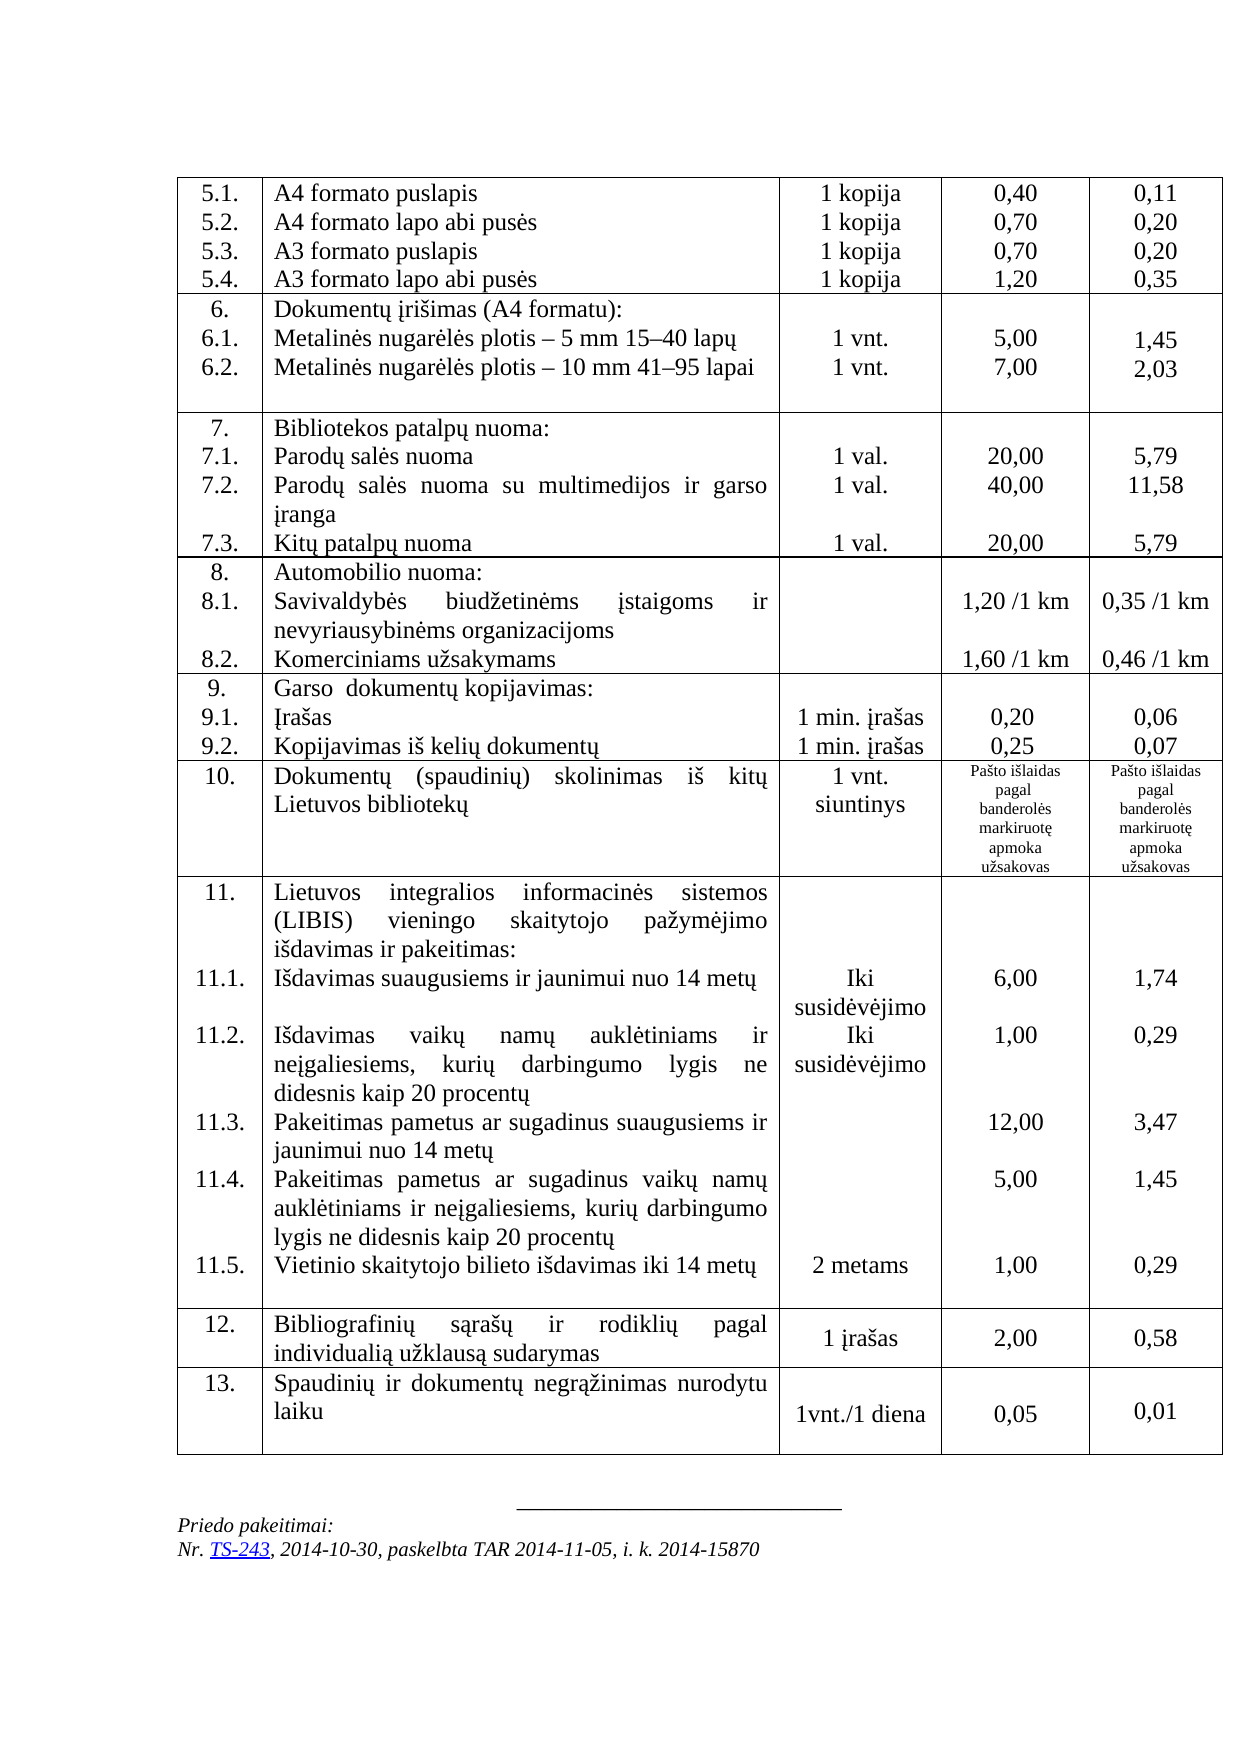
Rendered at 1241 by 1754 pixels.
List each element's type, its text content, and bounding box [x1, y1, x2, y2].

table_cell 1,20 /1 km 1,60 /1 km [942, 558, 1089, 672]
table_cell Iki susidėvėjimo Iki susidėvėjimo 2 metams [780, 877, 941, 1308]
table_cell Spaudinių ir dokumentų negrąžinimas nurodytu laiku [263, 1368, 779, 1454]
table_cell 0,01 [1090, 1368, 1222, 1454]
table_cell Bibliografinių sąrašų ir rodiklių pagal individualią užklausą sudarymas [263, 1309, 779, 1367]
table_cell 0,58 [1090, 1309, 1222, 1367]
table_cell 1 kopija 1 kopija 1 kopija 1 kopija [780, 178, 941, 293]
table_cell 0,05 [942, 1368, 1089, 1454]
table_cell 1,74 0,29 3,47 1,45 0,29 [1090, 877, 1222, 1308]
table_cell 1 vnt. 1 vnt. [780, 294, 941, 412]
table_cell 5,79 11,58 5,79 [1090, 413, 1222, 556]
table_cell Automobilio nuoma: Savivaldybės biudžetinėms įstaigoms ir nevyriausybinėms organizacijoms Komerciniams užsakymams [263, 558, 779, 672]
text __________________________ [177, 1484, 1181, 1512]
table_cell 6. 6.1. 6.2. [178, 294, 262, 412]
table_cell 1vnt./1 diena [780, 1368, 941, 1454]
table_cell 12. [178, 1309, 262, 1367]
table_cell Bibliotekos patalpų nuoma: Parodų salės nuoma Parodų salės nuoma su multimedijos ir garso įranga Kitų patalpų nuoma [263, 413, 779, 556]
table_cell 1,45 2,03 [1090, 294, 1222, 412]
table_cell 1 įrašas [780, 1309, 941, 1367]
table_cell 1 vnt. siuntinys [780, 761, 941, 876]
table_cell 5,00 7,00 [942, 294, 1089, 412]
table_cell 0,11 0,20 0,20 0,35 [1090, 178, 1222, 293]
text Priedo pakeitimai: [177, 1512, 1181, 1537]
table_cell 10. [178, 761, 262, 876]
table_cell 13. [178, 1368, 262, 1454]
table_cell 5.1. 5.2. 5.3. 5.4. [178, 178, 262, 293]
table_cell 1 val. 1 val. 1 val. [780, 413, 941, 556]
table_cell 7. 7.1. 7.2. 7.3. [178, 413, 262, 556]
table_cell [780, 558, 941, 672]
table_cell 11. 11.1. 11.2. 11.3. 11.4. 11.5. [178, 877, 262, 1308]
table_cell Lietuvos integralios informacinės sistemos (LIBIS) vieningo skaitytojo pažymėjimo išdavimas ir pakeitimas: Išdavimas suaugusiems ir jaunimui nuo 14 metų Išdavimas vaikų namų auklėtiniams ir neįgaliesiems, kurių darbingumo lygis ne didesnis kaip 20 procentų Pakeitimas pametus ar sugadinus suaugusiems ir jaunimui nuo 14 metų Pakeitimas pametus ar sugadinus vaikų namų auklėtiniams ir neįgaliesiems, kurių darbingumo lygis ne didesnis kaip 20 procentų Vietinio skaitytojo bilieto išdavimas iki 14 metų [263, 877, 779, 1308]
text Nr. TS-243, 2014-10-30, paskelbta TAR 2014-11-05, i. k. 2014-15870 [177, 1537, 1181, 1561]
table_cell 0,20 0,25 [942, 674, 1089, 760]
table_cell Garso dokumentų kopijavimas: Įrašas Kopijavimas iš kelių dokumentų [263, 674, 779, 760]
table_cell 0,40 0,70 0,70 1,20 [942, 178, 1089, 293]
table_cell 9. 9.1. 9.2. [178, 674, 262, 760]
table_cell 2,00 [942, 1309, 1089, 1367]
table_cell Dokumentų įrišimas (A4 formatu): Metalinės nugarėlės plotis – 5 mm 15–40 lapų Metalinės nugarėlės plotis – 10 mm 41–95 lapai [263, 294, 779, 412]
table_cell A4 formato puslapis A4 formato lapo abi pusės A3 formato puslapis A3 formato lapo abi pusės [263, 178, 779, 293]
table_cell 0,06 0,07 [1090, 674, 1222, 760]
table_cell 0,35 /1 km 0,46 /1 km [1090, 558, 1222, 672]
table_cell 8. 8.1. 8.2. [178, 558, 262, 672]
table_cell Dokumentų (spaudinių) skolinimas iš kitų Lietuvos bibliotekų [263, 761, 779, 876]
table_cell 1 min. įrašas 1 min. įrašas [780, 674, 941, 760]
table_cell 6,00 1,00 12,00 5,00 1,00 [942, 877, 1089, 1308]
table_cell Pašto išlaidas pagal banderolės markiruotę apmoka užsakovas [942, 761, 1089, 876]
table_cell 20,00 40,00 20,00 [942, 413, 1089, 556]
table_cell Pašto išlaidas pagal banderolės markiruotę apmoka užsakovas [1090, 761, 1222, 876]
